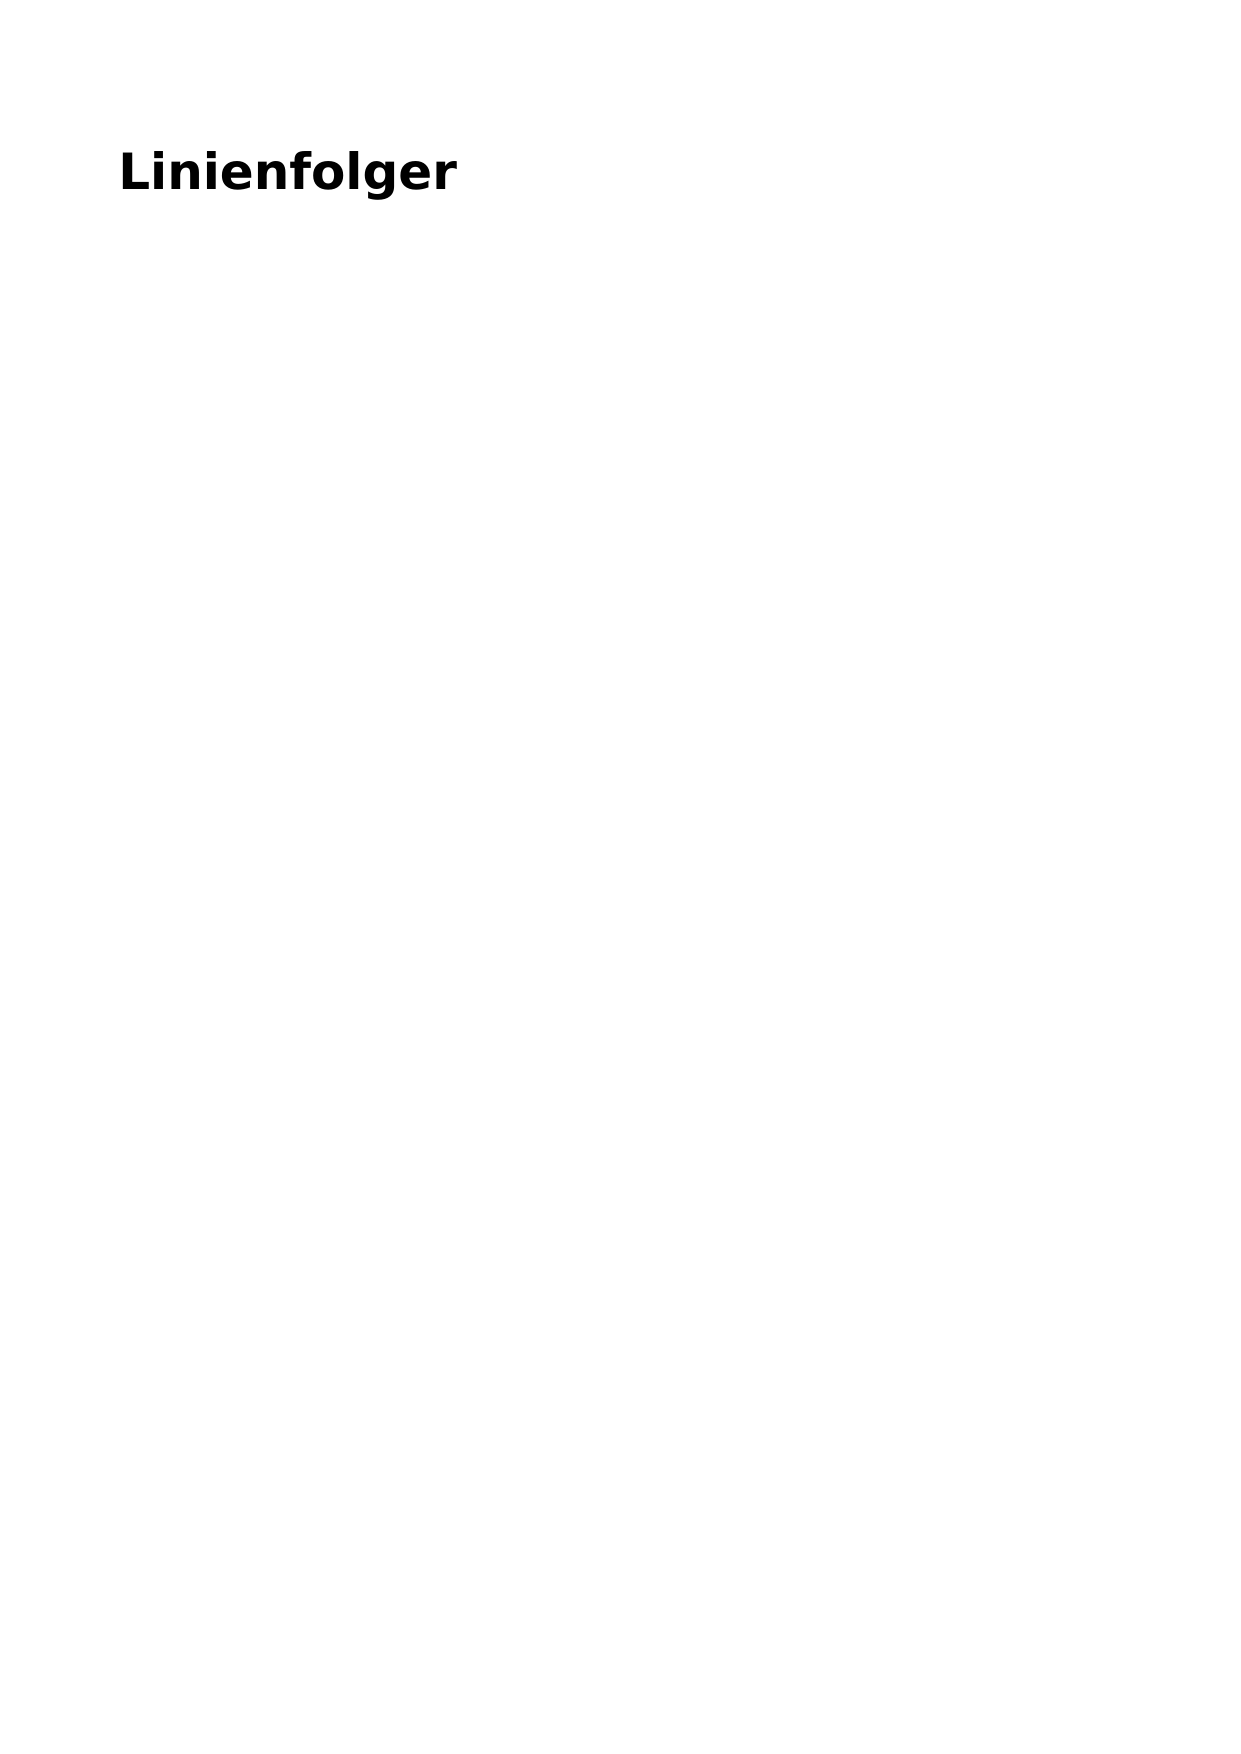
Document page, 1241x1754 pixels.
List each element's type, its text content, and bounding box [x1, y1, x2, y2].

subtitle Linienfolger [118, 143, 1122, 201]
